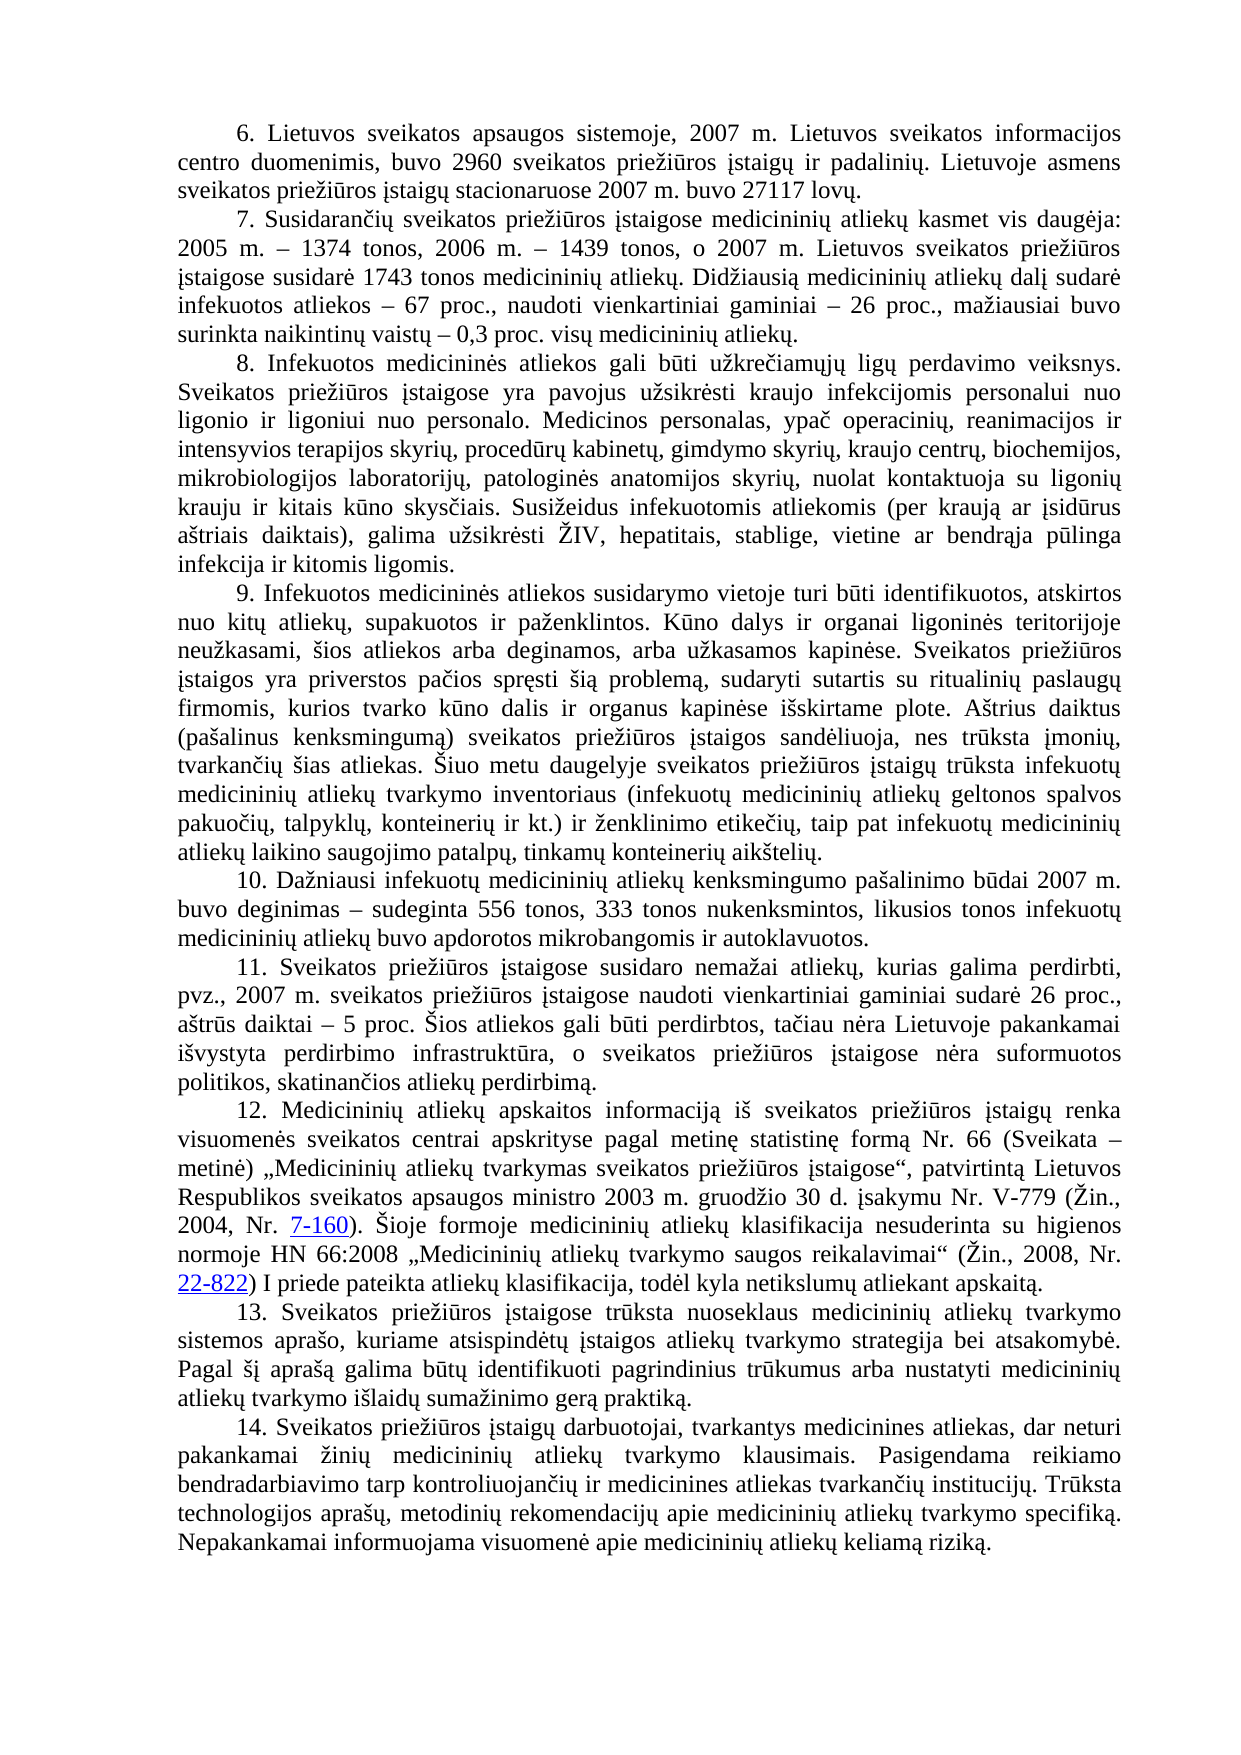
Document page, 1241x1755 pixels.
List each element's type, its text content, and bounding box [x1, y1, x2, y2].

text 8. Infekuotos medicininės atliekos gali būti užkrečiamųjų ligų perdavimo veiksnys. Sveikatos priežiūros įstaigose yra pavojus užsikrėsti kraujo infekcijomis personalui nuo ligonio ir ligoniui nuo personalo. Medicinos personalas, ypač operacinių, reanimacijos ir intensyvios terapijos skyrių, procedūrų kabinetų, gimdymo skyrių, kraujo centrų, biochemijos, mikrobiologijos laboratorijų, patologinės anatomijos skyrių, nuolat kontaktuoja su ligonių krauju ir kitais kūno skysčiais. Susižeidus infekuotomis atliekomis (per kraują ar įsidūrus aštriais daiktais), galima užsikrėsti ŽIV, hepatitais, stablige, vietine ar bendrąja pūlinga infekcija ir kitomis ligomis. [177, 348, 1122, 578]
text 14. Sveikatos priežiūros įstaigų darbuotojai, tvarkantys medicinines atliekas, dar neturi pakankamai žinių medicininių atliekų tvarkymo klausimais. Pasigendama reikiamo bendradarbiavimo tarp kontroliuojančių ir medicinines atliekas tvarkančių institucijų. Trūksta technologijos aprašų, metodinių rekomendacijų apie medicininių atliekų tvarkymo specifiką. Nepakankamai informuojama visuomenė apie medicininių atliekų keliamą riziką. [177, 1412, 1122, 1556]
text 9. Infekuotos medicininės atliekos susidarymo vietoje turi būti identifikuotos, atskirtos nuo kitų atliekų, supakuotos ir paženklintos. Kūno dalys ir organai ligoninės teritorijoje neužkasami, šios atliekos arba deginamos, arba užkasamos kapinėse. Sveikatos priežiūros įstaigos yra priverstos pačios spręsti šią problemą, sudaryti sutartis su ritualinių paslaugų firmomis, kurios tvarko kūno dalis ir organus kapinėse išskirtame plote. Aštrius daiktus (pašalinus kenksmingumą) sveikatos priežiūros įstaigos sandėliuoja, nes trūksta įmonių, tvarkančių šias atliekas. Šiuo metu daugelyje sveikatos priežiūros įstaigų trūksta infekuotų medicininių atliekų tvarkymo inventoriaus (infekuotų medicininių atliekų geltonos spalvos pakuočių, talpyklų, konteinerių ir kt.) ir ženklinimo etikečių, taip pat infekuotų medicininių atliekų laikino saugojimo patalpų, tinkamų konteinerių aikštelių. [177, 578, 1122, 866]
text 10. Dažniausi infekuotų medicininių atliekų kenksmingumo pašalinimo būdai 2007 m. buvo deginimas – sudeginta 556 tonos, 333 tonos nukenksmintos, likusios tonos infekuotų medicininių atliekų buvo apdorotos mikrobangomis ir autoklavuotos. [177, 866, 1122, 952]
text 6. Lietuvos sveikatos apsaugos sistemoje, 2007 m. Lietuvos sveikatos informacijos centro duomenimis, buvo 2960 sveikatos priežiūros įstaigų ir padalinių. Lietuvoje asmens sveikatos priežiūros įstaigų stacionaruose 2007 m. buvo 27117 lovų. [177, 118, 1122, 204]
text 7. Susidarančių sveikatos priežiūros įstaigose medicininių atliekų kasmet vis daugėja: 2005 m. – 1374 tonos, 2006 m. – 1439 tonos, o 2007 m. Lietuvos sveikatos priežiūros įstaigose susidarė 1743 tonos medicininių atliekų. Didžiausią medicininių atliekų dalį sudarė infekuotos atliekos – 67 proc., naudoti vienkartiniai gaminiai – 26 proc., mažiausiai buvo surinkta naikintinų vaistų – 0,3 proc. visų medicininių atliekų. [177, 204, 1122, 348]
text 11. Sveikatos priežiūros įstaigose susidaro nemažai atliekų, kurias galima perdirbti, pvz., 2007 m. sveikatos priežiūros įstaigose naudoti vienkartiniai gaminiai sudarė 26 proc., aštrūs daiktai – 5 proc. Šios atliekos gali būti perdirbtos, tačiau nėra Lietuvoje pakankamai išvystyta perdirbimo infrastruktūra, o sveikatos priežiūros įstaigose nėra suformuotos politikos, skatinančios atliekų perdirbimą. [177, 952, 1122, 1096]
text 12. Medicininių atliekų apskaitos informaciją iš sveikatos priežiūros įstaigų renka visuomenės sveikatos centrai apskrityse pagal metinę statistinę formą Nr. 66 (Sveikata – metinė) „Medicininių atliekų tvarkymas sveikatos priežiūros įstaigose“, patvirtintą Lietuvos Respublikos sveikatos apsaugos ministro 2003 m. gruodžio 30 d. įsakymu Nr. V-779 (Žin., 2004, Nr. 7-160). Šioje formoje medicininių atliekų klasifikacija nesuderinta su higienos normoje HN 66:2008 „Medicininių atliekų tvarkymo saugos reikalavimai“ (Žin., 2008, Nr. 22-822) I priede pateikta atliekų klasifikacija, todėl kyla netikslumų atliekant apskaitą. [177, 1096, 1122, 1297]
text 13. Sveikatos priežiūros įstaigose trūksta nuoseklaus medicininių atliekų tvarkymo sistemos aprašo, kuriame atsispindėtų įstaigos atliekų tvarkymo strategija bei atsakomybė. Pagal šį aprašą galima būtų identifikuoti pagrindinius trūkumus arba nustatyti medicininių atliekų tvarkymo išlaidų sumažinimo gerą praktiką. [177, 1297, 1122, 1412]
